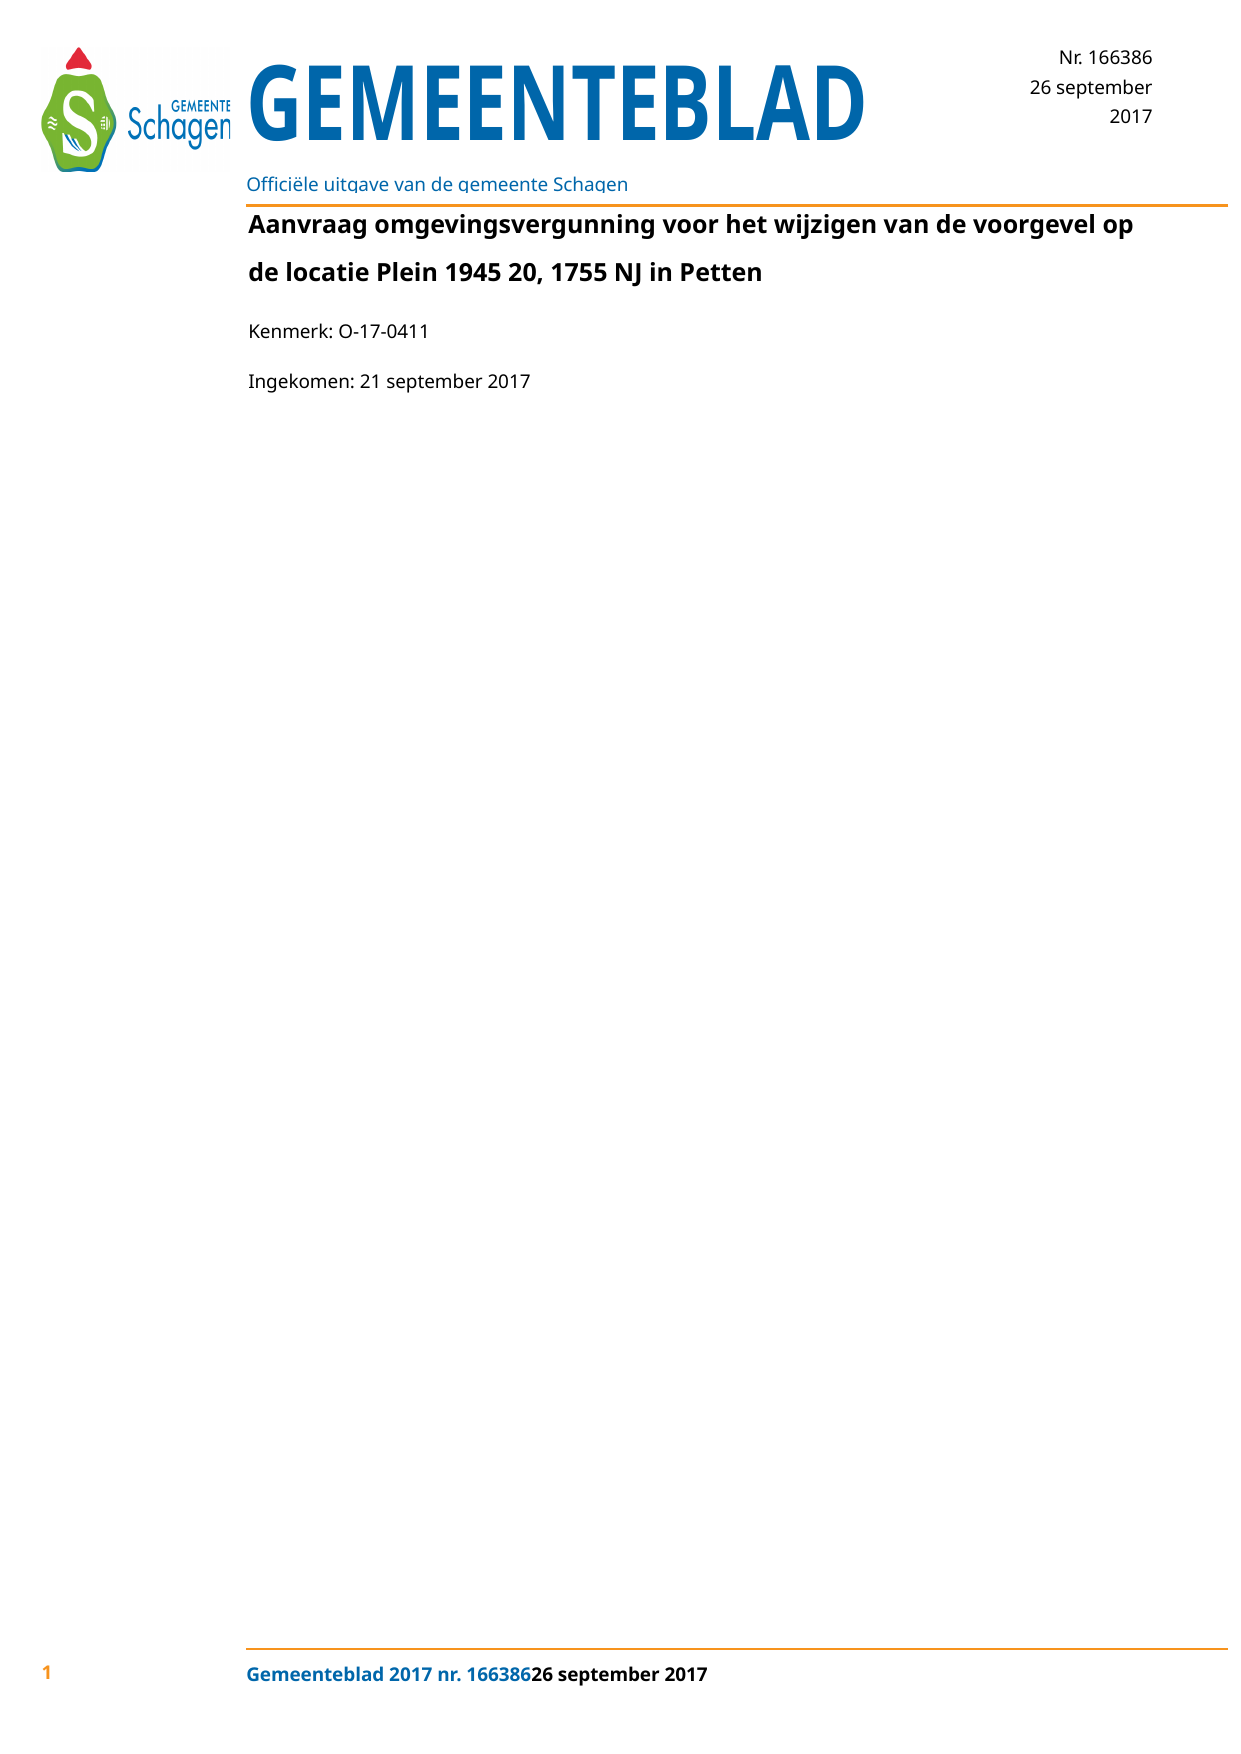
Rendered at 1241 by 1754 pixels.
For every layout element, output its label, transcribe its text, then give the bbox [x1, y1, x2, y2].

text Aanvraag omgevingsvergunning voor het wijzigen van de voorgevel op de locatie Plein 1945 20, 1755 NJ in Petten [248, 207, 1152, 288]
text Kenmerk: O-17-0411 [248, 318, 1152, 344]
picture [41, 47, 231, 172]
text Ingekomen: 21 september 2017 [248, 368, 1152, 394]
